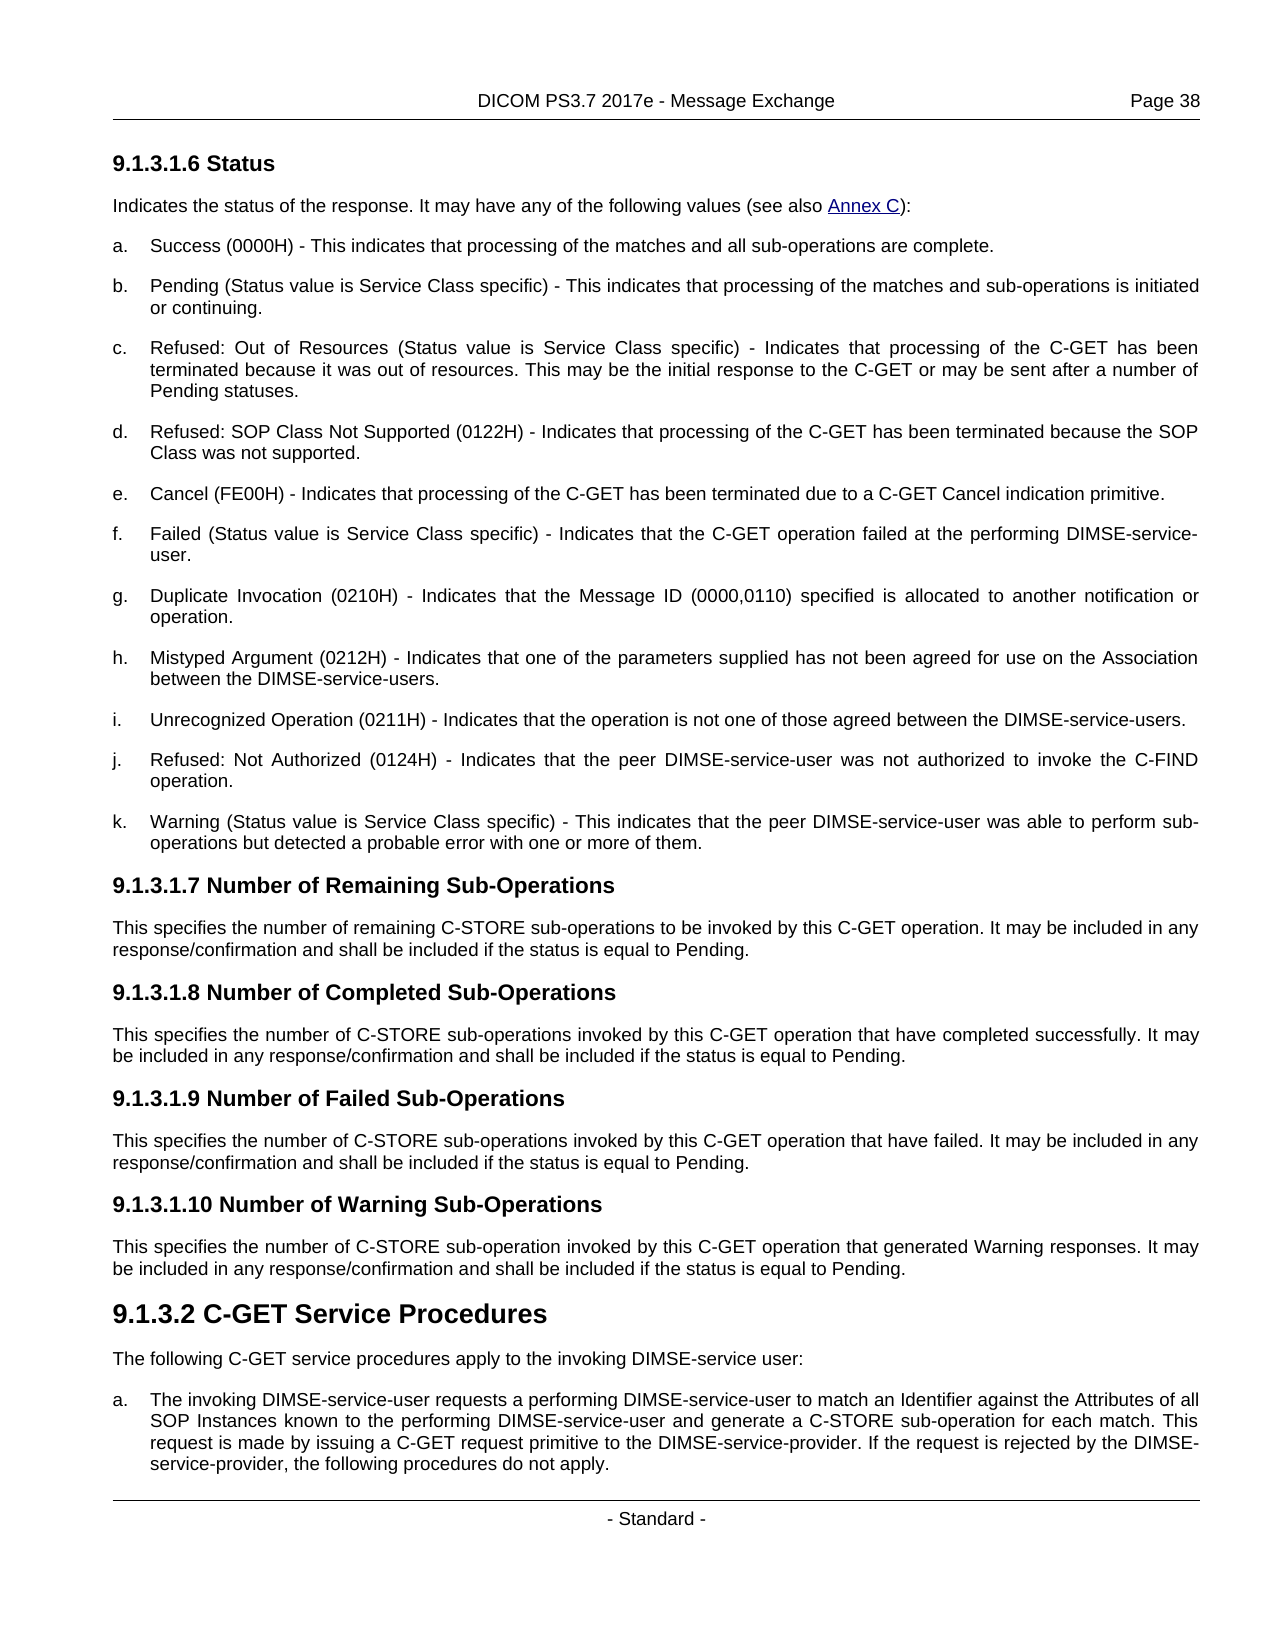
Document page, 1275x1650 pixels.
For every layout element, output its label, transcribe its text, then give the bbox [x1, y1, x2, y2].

list Warning (Status value is Service Class specific) - This indicates that the peer DIMSE-service-user was able to perform sub-operations but detected a probable error with one or more of them. [112, 811, 1200, 854]
text This specifies the number of C-STORE sub-operations invoked by this C-GET operation that have completed successfully. It may be included in any response/confirmation and shall be included if the status is equal to Pending. [112, 1023, 1200, 1067]
text 9.1.3.1.10 Number of Warning Sub-Operations [112, 1192, 1200, 1218]
list Unrecognized Operation (0211H) - Indicates that the operation is not one of those agreed between the DIMSE-service-users. [112, 708, 1200, 730]
text This specifies the number of C-STORE sub-operation invoked by this C-GET operation that generated Warning responses. It may be included in any response/confirmation and shall be included if the status is equal to Pending. [112, 1236, 1200, 1279]
list Success (0000H) - This indicates that processing of the matches and all sub-operations are complete. [112, 235, 1200, 256]
list Refused: SOP Class Not Supported (0122H) - Indicates that processing of the C-GET has been terminated because the SOP Class was not supported. [112, 421, 1200, 464]
text This specifies the number of remaining C-STORE sub-operations to be invoked by this C-GET operation. It may be included in any response/confirmation and shall be included if the status is equal to Pending. [112, 917, 1200, 960]
list The invoking DIMSE-service-user requests a performing DIMSE-service-user to match an Identifier against the Attributes of all SOP Instances known to the performing DIMSE-service-user and generate a C-STORE sub-operation for each match. This request is made by issuing a C-GET request primitive to the DIMSE-service-provider. If the request is rejected by the DIMSE-service-provider, the following procedures do not apply. [112, 1388, 1200, 1475]
list Refused: Out of Resources (Status value is Service Class specific) - Indicates that processing of the C-GET has been terminated because it was out of resources. This may be the initial response to the C-GET or may be sent after a number of Pending statuses. [112, 337, 1200, 402]
text 9.1.3.1.6 Status [112, 150, 1200, 176]
text Indicates the status of the response. It may have any of the following values (see also Annex C): [112, 194, 1200, 216]
list Refused: Not Authorized (0124H) - Indicates that the peer DIMSE-service-user was not authorized to invoke the C-FIND operation. [112, 749, 1200, 792]
list Duplicate Invocation (0210H) - Indicates that the Message ID (0000,0110) specified is allocated to another notification or operation. [112, 584, 1200, 628]
list Mistyped Argument (0212H) - Indicates that one of the parameters supplied has not been agreed for use on the Association between the DIMSE-service-users. [112, 646, 1200, 689]
text 9.1.3.2 C-GET Service Procedures [112, 1298, 1200, 1329]
text This specifies the number of C-STORE sub-operations invoked by this C-GET operation that have failed. It may be included in any response/confirmation and shall be included if the status is equal to Pending. [112, 1130, 1200, 1173]
list Failed (Status value is Service Class specific) - Indicates that the C-GET operation failed at the performing DIMSE-service-user. [112, 523, 1200, 566]
text 9.1.3.1.8 Number of Completed Sub-Operations [112, 979, 1200, 1005]
text The following C-GET service procedures apply to the invoking DIMSE-service user: [112, 1348, 1200, 1370]
text 9.1.3.1.9 Number of Failed Sub-Operations [112, 1085, 1200, 1111]
list Cancel (FE00H) - Indicates that processing of the C-GET has been terminated due to a C-GET Cancel indication primitive. [112, 482, 1200, 504]
text 9.1.3.1.7 Number of Remaining Sub-Operations [112, 872, 1200, 898]
list Pending (Status value is Service Class specific) - This indicates that processing of the matches and sub-operations is initiated or continuing. [112, 275, 1200, 318]
